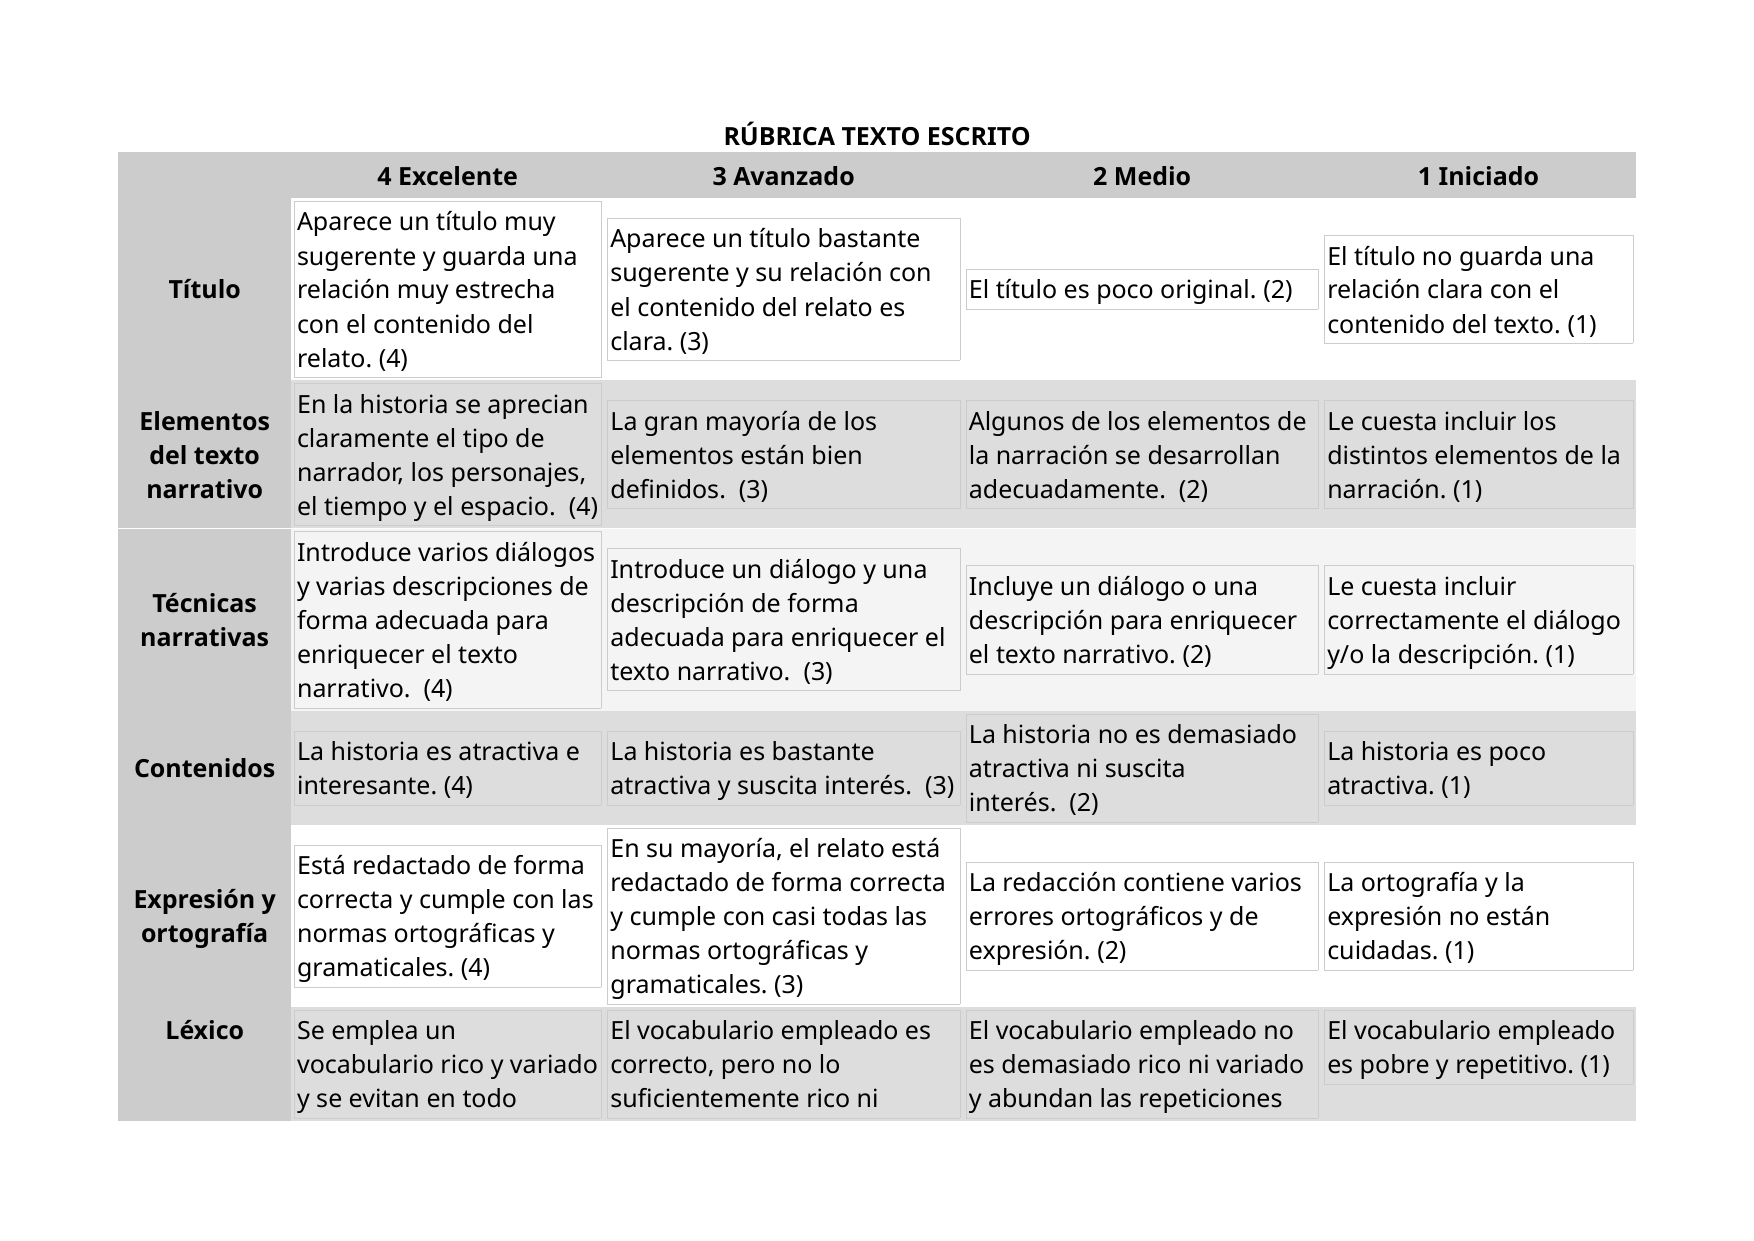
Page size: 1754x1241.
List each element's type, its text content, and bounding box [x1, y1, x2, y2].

table_cell El título es poco original. (2) [963, 198, 1321, 380]
table_cell El vocabulario empleado no es demasiado rico ni variado y abundan las repeticiones [963, 1007, 1321, 1121]
table_cell Le cuesta incluir los distintos elementos de la narración. (1) [1321, 380, 1636, 528]
table_header 2 Medio [963, 152, 1321, 198]
table_cell El título no guarda una relación clara con el contenido del texto. (1) [1321, 198, 1636, 380]
table_cell Técnicas narrativas [118, 529, 291, 711]
table_cell La historia no es demasiado atractiva ni suscita interés. (2) [963, 711, 1321, 825]
table_header 4 Excelente [291, 152, 604, 198]
table_cell La ortografía y la expresión no están cuidadas. (1) [1321, 825, 1636, 1007]
table_cell Se emplea un vocabulario rico y variado y se evitan en todo [291, 1007, 604, 1121]
table_cell En su mayoría, el relato está redactado de forma correcta y cumple con casi todas las normas ortográficas y gramaticales. (3) [604, 825, 963, 1007]
table_cell Contenidos [118, 711, 291, 825]
table_cell Léxico [118, 1007, 291, 1121]
table_cell Algunos de los elementos de la narración se desarrollan adecuadamente. (2) [963, 380, 1321, 528]
table_cell La historia es bastante atractiva y suscita interés. (3) [604, 711, 963, 825]
table_cell El vocabulario empleado es correcto, pero no lo suficientemente rico ni [604, 1007, 963, 1121]
table_cell La gran mayoría de los elementos están bien definidos. (3) [604, 380, 963, 528]
table_cell Título [118, 198, 291, 380]
table_cell Aparece un título muy sugerente y guarda una relación muy estrecha con el contenido del relato. (4) [291, 198, 604, 380]
table_cell Le cuesta incluir correctamente el diálogo y/o la descripción. (1) [1321, 529, 1636, 711]
table_cell Expresión y ortografía [118, 825, 291, 1007]
table_cell Introduce varios diálogos y varias descripciones de forma adecuada para enriquecer el texto narrativo. (4) [291, 529, 604, 711]
table_header 3 Avanzado [604, 152, 963, 198]
table_cell En la historia se aprecian claramente el tipo de narrador, los personajes, el tiempo y el espacio. (4) [291, 380, 604, 528]
table_cell El vocabulario empleado es pobre y repetitivo. (1) [1321, 1007, 1636, 1121]
table_cell Está redactado de forma correcta y cumple con las normas ortográficas y gramaticales. (4) [291, 825, 604, 1007]
table_cell Aparece un título bastante sugerente y su relación con el contenido del relato es clara. (3) [604, 198, 963, 380]
table_cell La historia es poco atractiva. (1) [1321, 711, 1636, 825]
table_cell Incluye un diálogo o una descripción para enriquecer el texto narrativo. (2) [963, 529, 1321, 711]
table_cell La redacción contiene varios errores ortográficos y de expresión. (2) [963, 825, 1321, 1007]
table_header [118, 152, 291, 198]
table_header 1 Iniciado [1321, 152, 1636, 198]
text RÚBRICA TEXTO ESCRITO [118, 118, 1636, 152]
table_cell Introduce un diálogo y una descripción de forma adecuada para enriquecer el texto narrativo. (3) [604, 529, 963, 711]
table_cell Elementos del texto narrativo [118, 380, 291, 528]
table_cell La historia es atractiva e interesante. (4) [291, 711, 604, 825]
